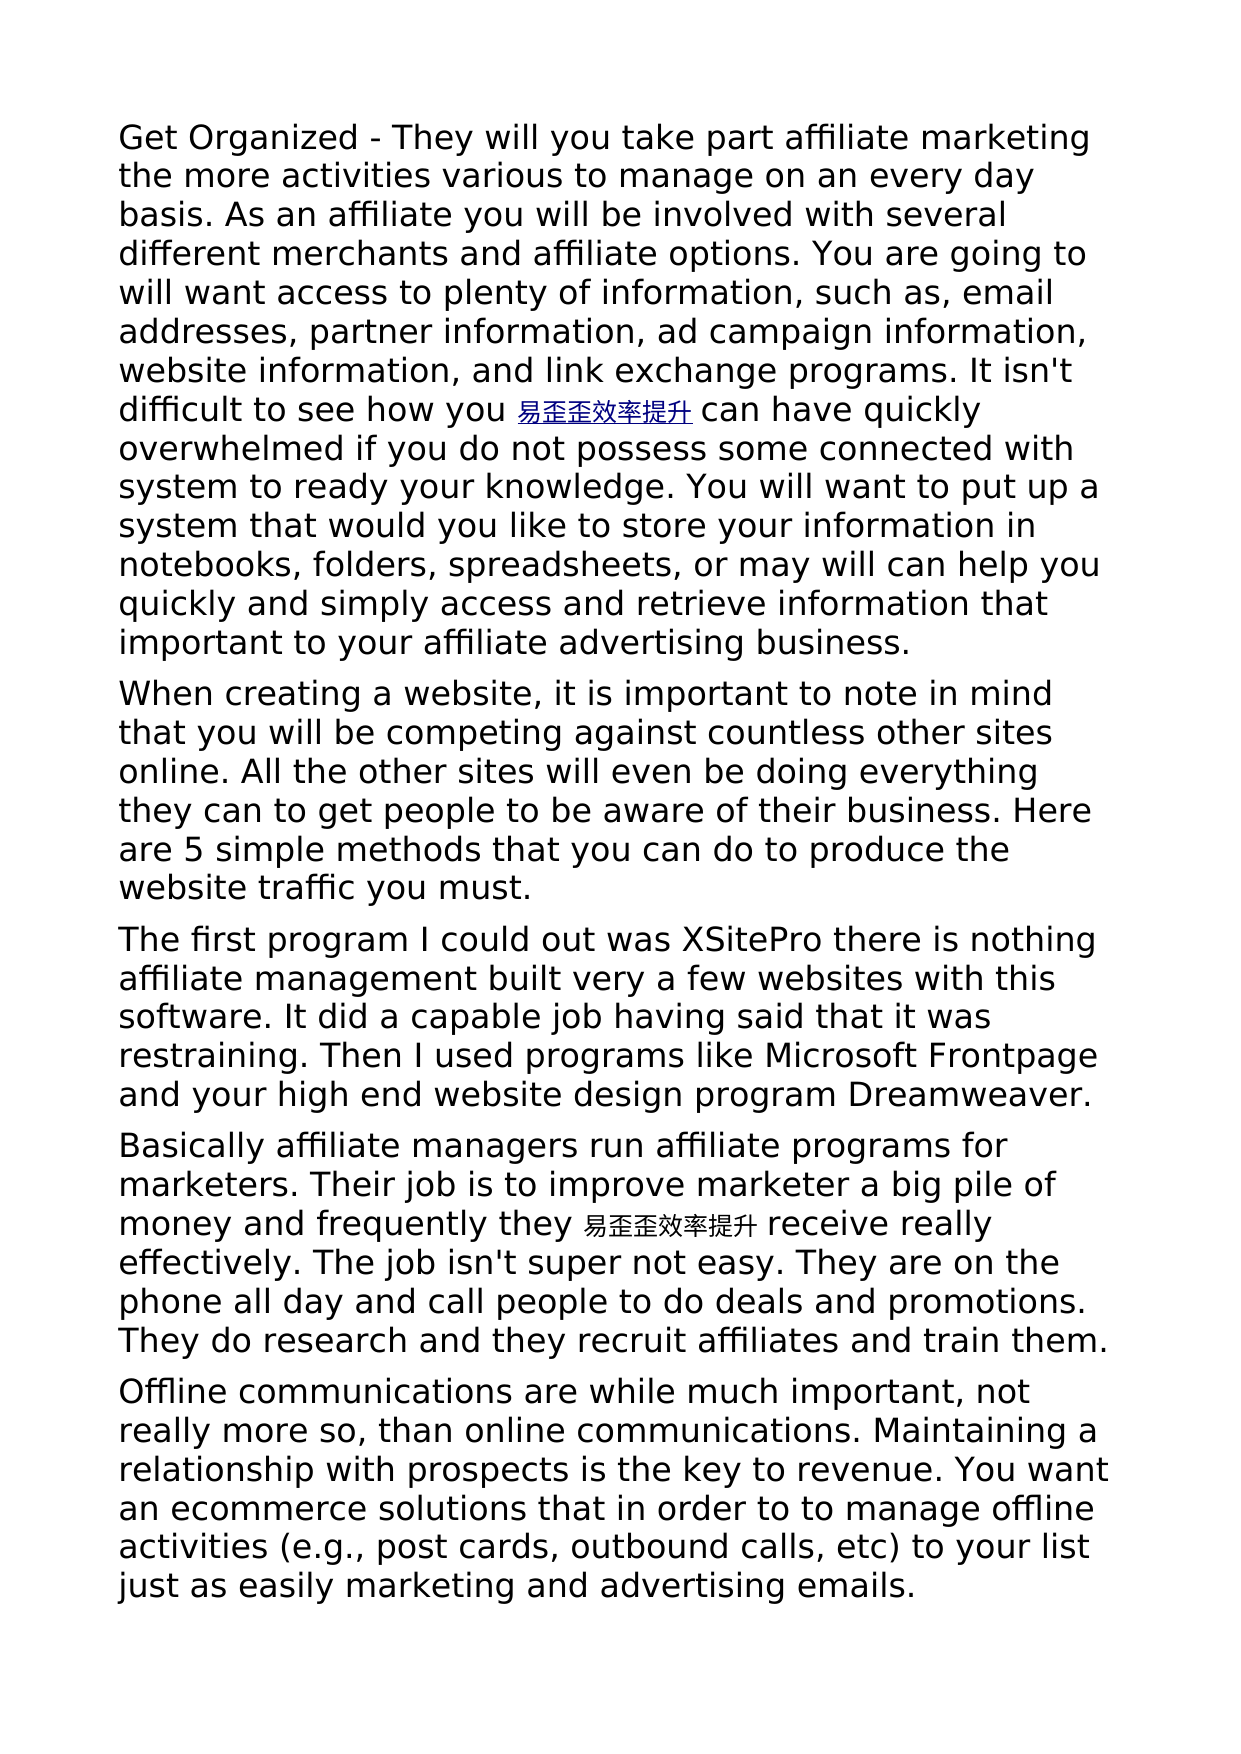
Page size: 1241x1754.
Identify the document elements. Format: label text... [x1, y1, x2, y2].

text When creating a website, it is important to note in mind that you will be competing against countless other sites online. All the other sites will even be doing everything they can to get people to be aware of their business. Here are 5 simple methods that you can do to produce the website traffic you must. [118, 674, 1122, 908]
text Get Organized - They will you take part affiliate marketing the more activities various to manage on an every day basis. As an affiliate you will be involved with several different merchants and affiliate options. You are going to will want access to plenty of information, such as, email addresses, partner information, ad campaign information, website information, and link exchange programs. It isn't difficult to see how you 易歪歪效率提升 can have quickly overwhelmed if you do not possess some connected with system to ready your knowledge. You will want to put up a system that would you like to store your information in notebooks, folders, spreadsheets, or may will can help you quickly and simply access and retrieve information that important to your affiliate advertising business. [118, 118, 1122, 662]
text The first program I could out was XSitePro there is nothing affiliate management built very a few websites with this software. It did a capable job having said that it was restraining. Then I used programs like Microsoft Frontpage and your high end website design program Dreamweaver. [118, 920, 1122, 1114]
text Offline communications are while much important, not really more so, than online communications. Maintaining a relationship with prospects is the key to revenue. You want an ecommerce solutions that in order to to manage offline activities (e.g., post cards, outbound calls, etc) to your list just as easily marketing and advertising emails. [118, 1373, 1122, 1606]
text Basically affiliate managers run affiliate programs for marketers. Their job is to improve marketer a big pile of money and frequently they 易歪歪效率提升 receive really effectively. The job isn't super not easy. They are on the phone all day and call people to do deals and promotions. They do research and they recruit affiliates and train them. [118, 1127, 1122, 1360]
